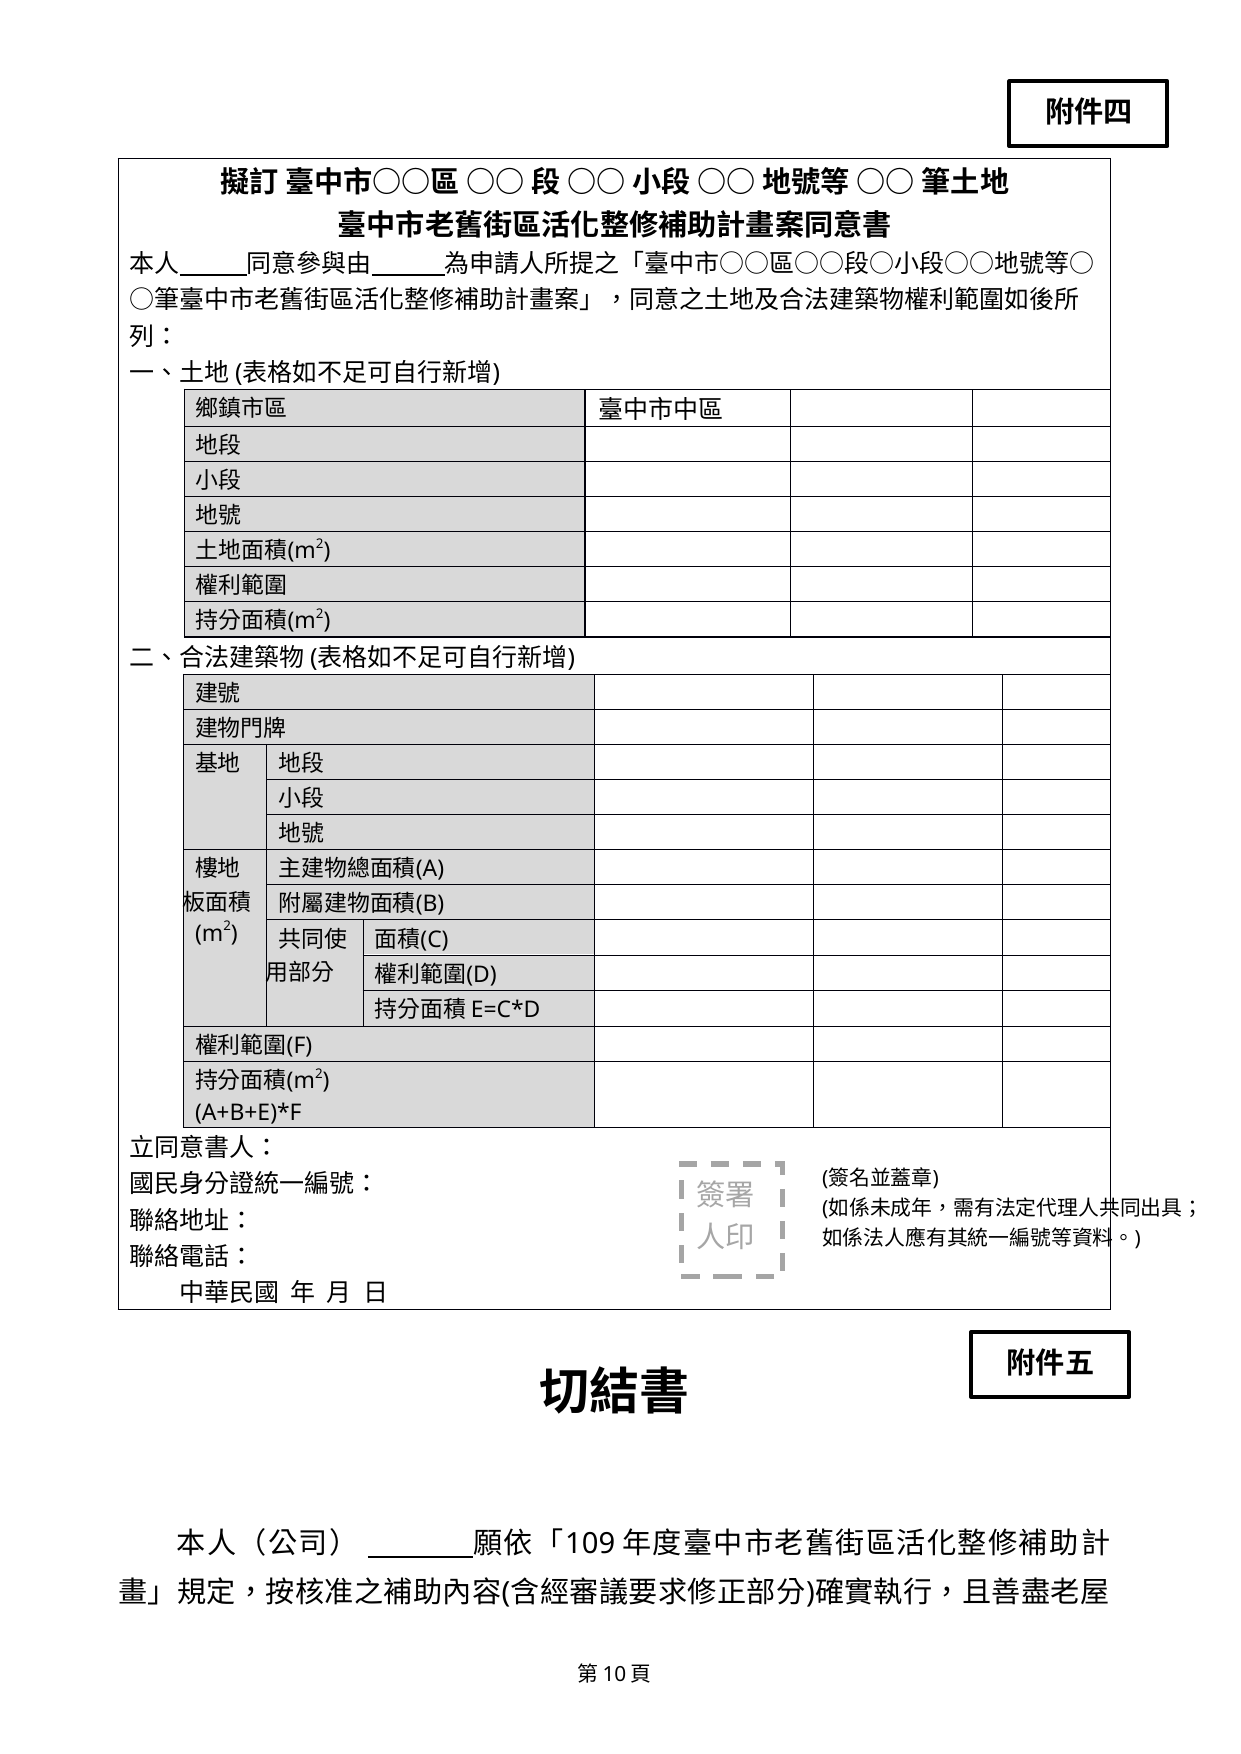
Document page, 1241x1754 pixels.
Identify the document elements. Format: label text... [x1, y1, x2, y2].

table_cell [1003, 710, 1110, 744]
table_cell [586, 427, 790, 461]
table_cell [1003, 885, 1110, 919]
table_cell 面積(C) [364, 920, 594, 954]
table_cell [1003, 745, 1110, 779]
table_cell [1003, 956, 1110, 990]
table_cell [1003, 920, 1110, 954]
table_cell [973, 567, 1110, 601]
table_cell [595, 956, 813, 990]
table_cell [791, 462, 972, 496]
table_cell [586, 462, 790, 496]
table_cell [595, 920, 813, 954]
table_cell 持分面積(m2) [185, 602, 584, 636]
table_cell [814, 1062, 1002, 1127]
text 附件四 [1024, 89, 1152, 131]
table_cell 持分面積E=C*D [364, 991, 594, 1026]
table_cell [1003, 991, 1110, 1026]
table_cell [814, 815, 1002, 849]
table_cell [814, 710, 1002, 744]
table_cell [973, 462, 1110, 496]
table_cell 小段 [267, 780, 594, 814]
table_cell 權利範圍(D) [364, 956, 594, 990]
table_cell [586, 567, 790, 601]
table_cell [595, 815, 813, 849]
text 附件五 [986, 1340, 1114, 1382]
table_header [973, 390, 1110, 426]
table_cell [1003, 1027, 1110, 1061]
text 切結書 [118, 1352, 1110, 1424]
table_cell [595, 850, 813, 884]
table_header [814, 675, 1002, 709]
table_cell [973, 602, 1110, 636]
table_cell 地段 [185, 427, 584, 461]
table_header [595, 675, 813, 709]
table_cell [586, 532, 790, 566]
table_cell [791, 497, 972, 531]
table_header 臺中市中區 [586, 390, 790, 426]
table_cell [595, 991, 813, 1026]
table_cell [791, 567, 972, 601]
table_cell 持分面積(m2) (A+B+E)*F [184, 1062, 594, 1127]
table_cell [814, 956, 1002, 990]
table_cell [595, 1062, 813, 1127]
table_cell 小段 [185, 462, 584, 496]
table_cell [814, 745, 1002, 779]
table_cell [1003, 815, 1110, 849]
table_cell [814, 885, 1002, 919]
table_cell [1003, 1062, 1110, 1127]
table_cell 地號 [267, 815, 594, 849]
table_header [1003, 675, 1110, 709]
table_cell 主建物總面積(A) [267, 850, 594, 884]
table_cell 基地 [184, 745, 266, 849]
table_cell [1003, 850, 1110, 884]
table_cell [973, 532, 1110, 566]
table_cell [595, 710, 813, 744]
table_cell [586, 602, 790, 636]
table_cell [791, 602, 972, 636]
table_cell [595, 745, 813, 779]
table_cell 權利範圍 [185, 567, 584, 601]
table_cell 地段 [267, 745, 594, 779]
table_cell [791, 427, 972, 461]
table_cell [595, 1027, 813, 1061]
table_cell [595, 780, 813, 814]
table_cell [814, 1027, 1002, 1061]
table_header 鄉鎮市區 [185, 390, 584, 426]
table_cell 建物門牌 [184, 710, 594, 744]
table_cell [814, 780, 1002, 814]
table_cell 共同使用部分 [267, 920, 363, 1026]
table_cell [586, 497, 790, 531]
table_cell 土地面積(m2) [185, 532, 584, 566]
table_header 擬訂 臺中市○○區 ○○ 段 ○○ 小段 ○○ 地號等 ○○ 筆土地 臺中市老舊街區活化整修補助計畫案同意書 本人 同意參與由 為申請人所提之「臺中市○○區○○段○小段○○地號等○○筆臺中市老舊街區活化整修補助計畫案」，同意之土地及合法建築物權利範圍如後所列： 一、土地 (表格如不足可自行新增) 二、合法建築物 (表格如不足可自行新增) 立同意書人： 國民身分證統一編號： 聯絡地址： 聯絡電話： 中華民國 年 月 日 [119, 159, 1110, 1309]
table_cell [973, 427, 1110, 461]
table_cell [973, 497, 1110, 531]
table_cell [1003, 780, 1110, 814]
table_cell 權利範圍(F) [184, 1027, 594, 1061]
table_cell [791, 532, 972, 566]
text 本人（公司） 願依「109年度臺中市老舊街區活化整修補助計畫」規定，按核准之補助內容(含經審議要求修正部分)確實執行，且善盡老屋 [118, 1519, 1110, 1611]
table_cell [814, 991, 1002, 1026]
table_header 建號 [184, 675, 594, 709]
table_cell [814, 920, 1002, 954]
table_cell 樓地板面積 (m2) [184, 850, 266, 1026]
table_cell [595, 885, 813, 919]
table_cell 附屬建物面積(B) [267, 885, 594, 919]
table_cell [814, 850, 1002, 884]
table_header [791, 390, 972, 426]
table_cell 地號 [185, 497, 584, 531]
